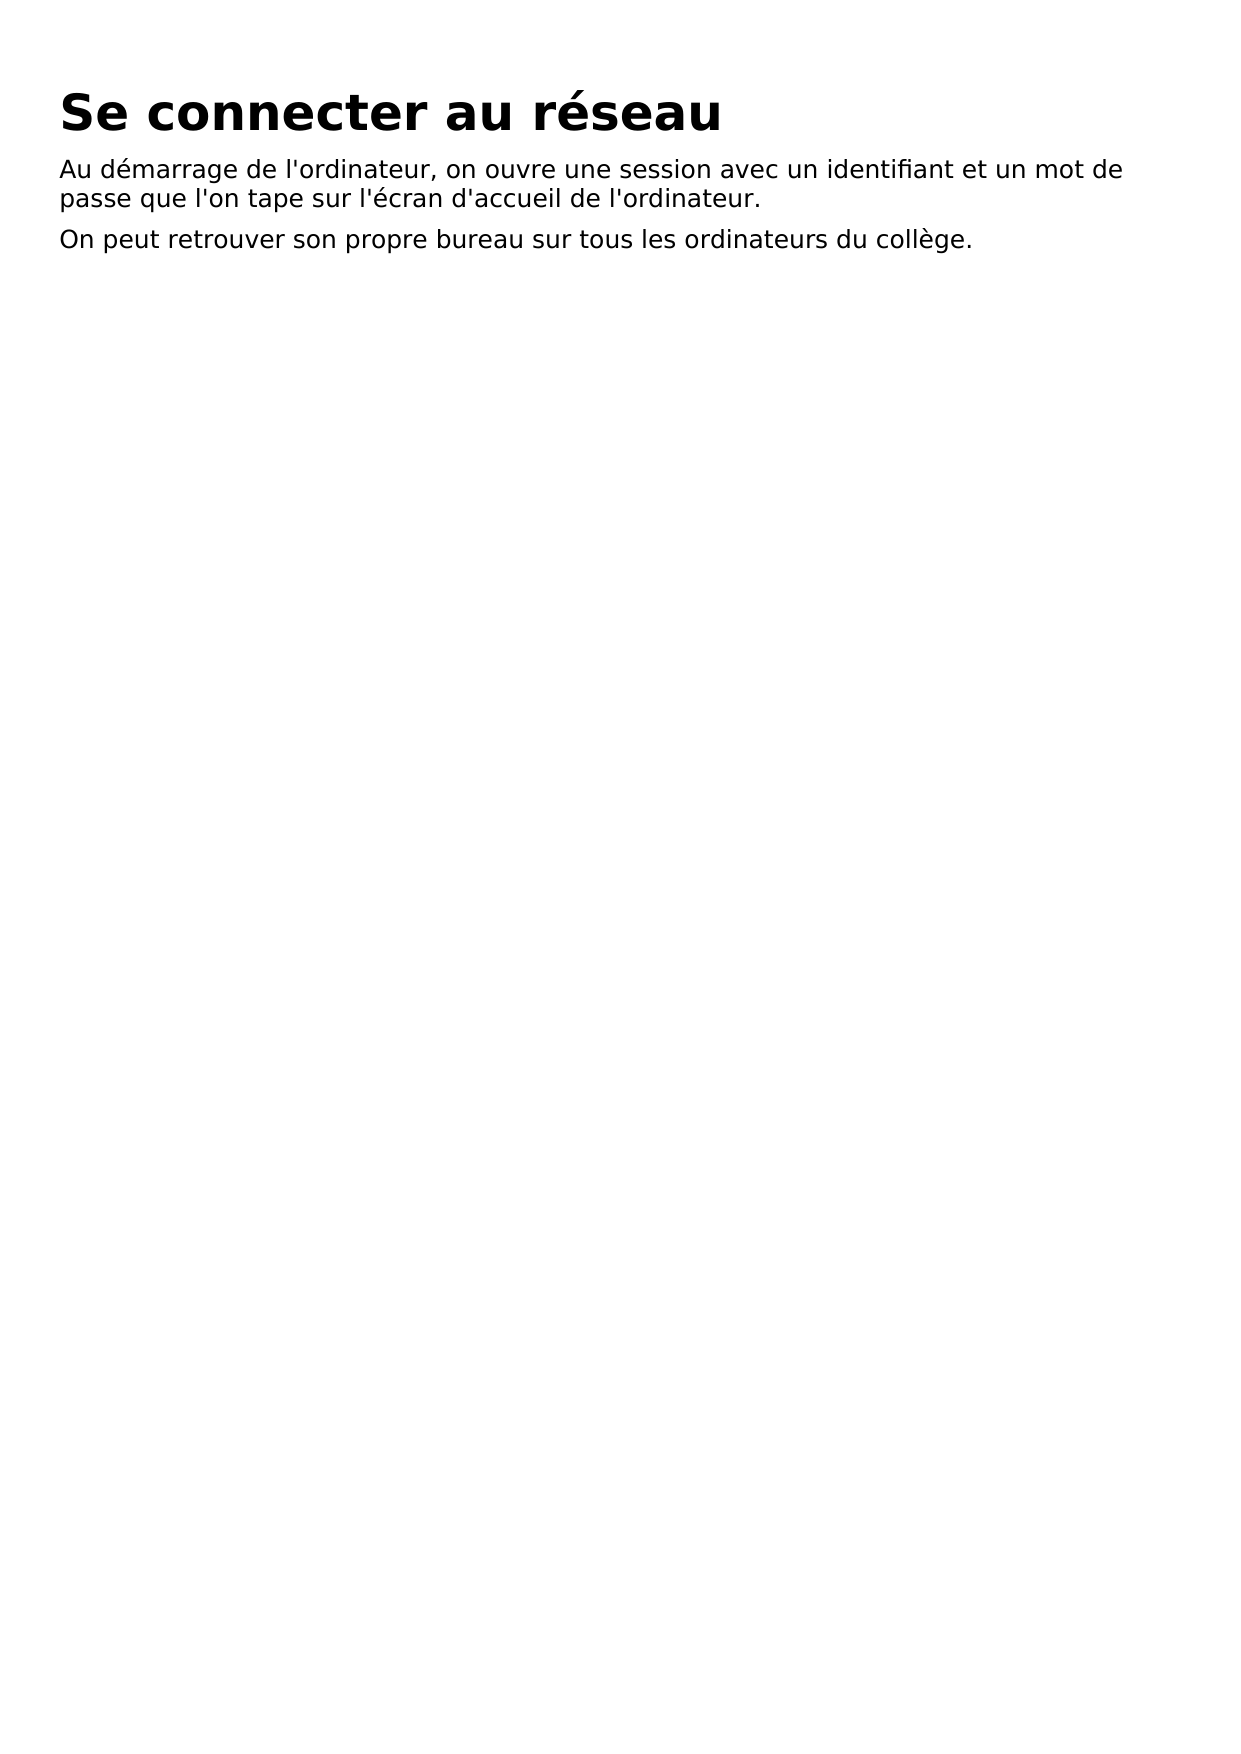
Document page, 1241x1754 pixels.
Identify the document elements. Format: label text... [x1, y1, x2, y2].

text On peut retrouver son propre bureau sur tous les ordinateurs du collège. [59, 226, 1181, 255]
text Au démarrage de l'ordinateur, on ouvre une session avec un identifiant et un mot de passe que l'on tape sur l'écran d'accueil de l'ordinateur. [59, 155, 1181, 213]
subtitle Se connecter au réseau [59, 84, 1181, 142]
